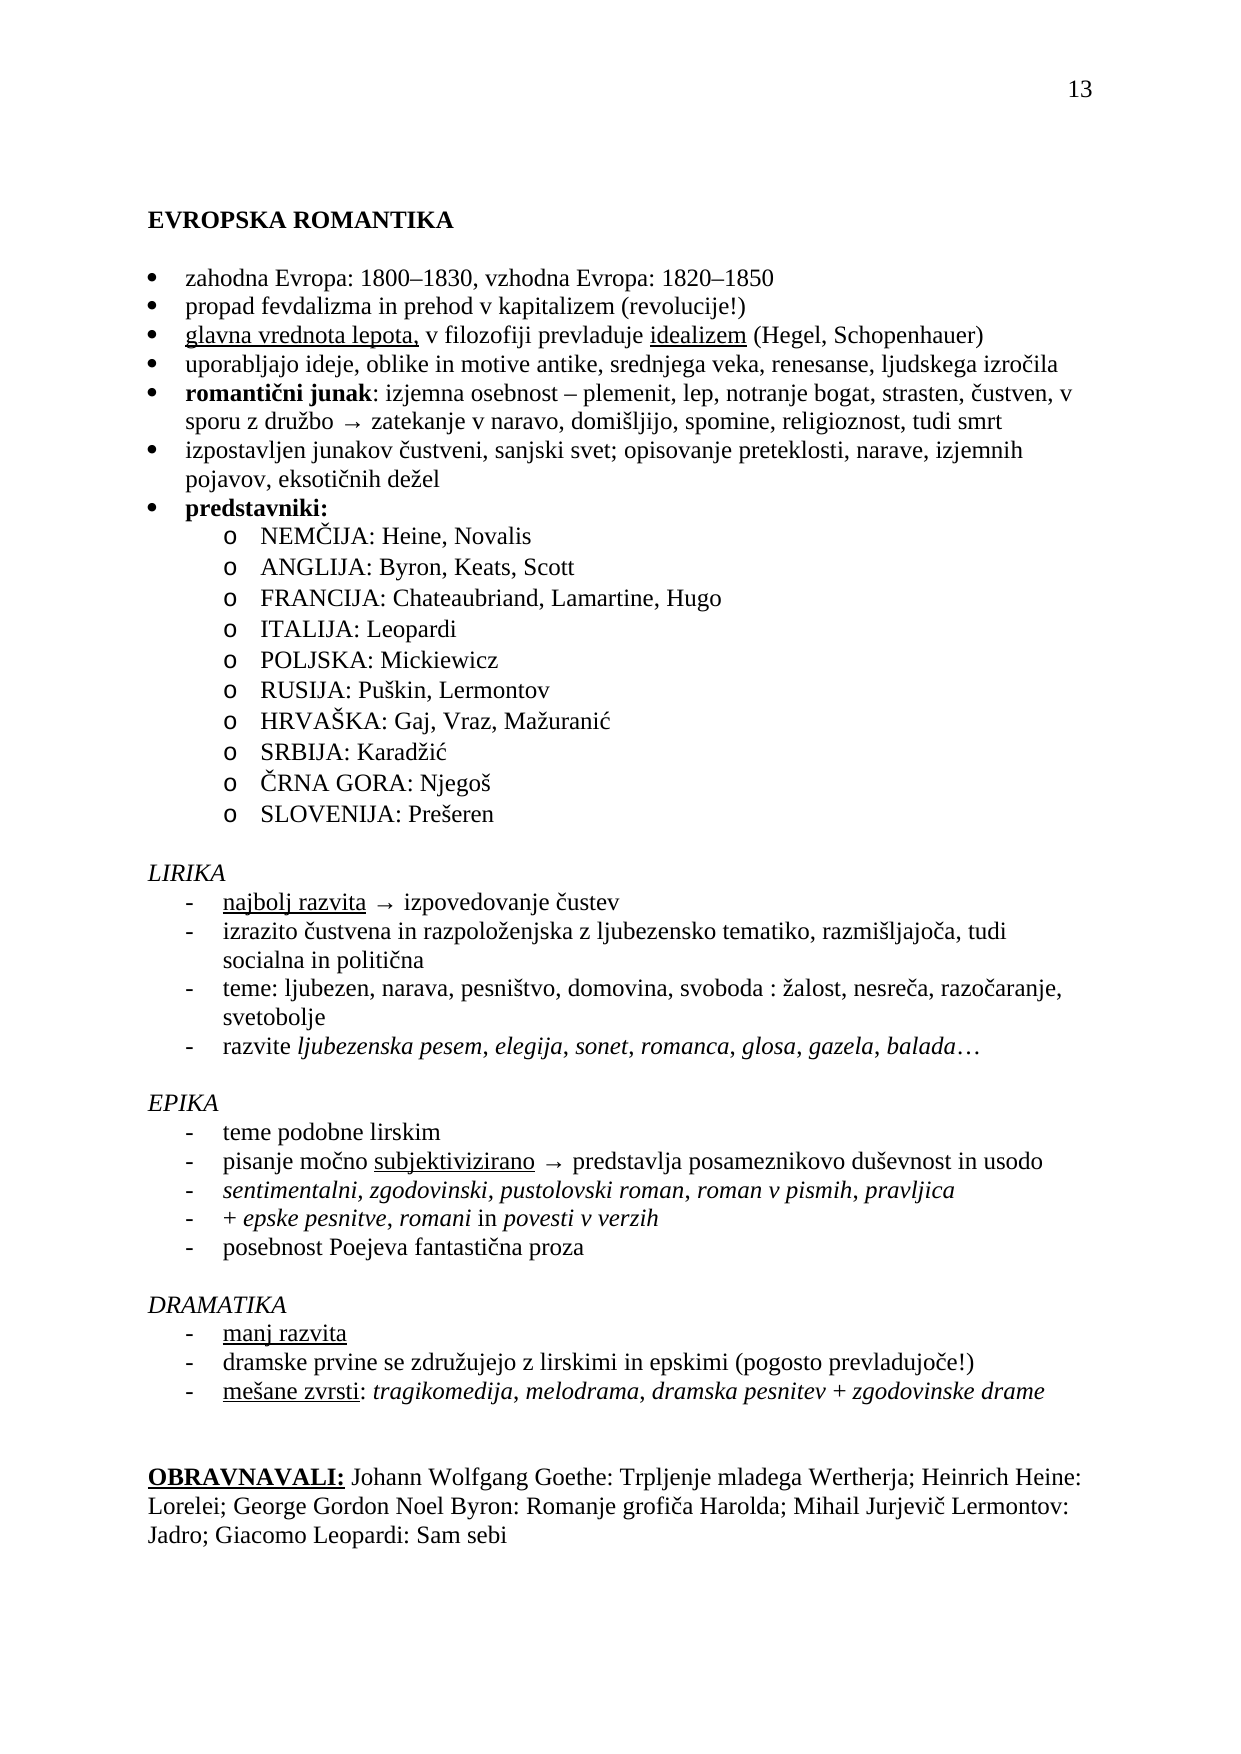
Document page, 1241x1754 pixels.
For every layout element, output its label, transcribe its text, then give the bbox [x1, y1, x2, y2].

list posebnost Poejeva fantastična proza [185, 1232, 1093, 1261]
list ČRNA GORA: Njegoš [223, 768, 1093, 799]
list SRBIJA: Karadžić [223, 737, 1093, 768]
list dramske prvine se združujejo z lirskimi in epskimi (pogosto prevladujoče!) [185, 1347, 1093, 1376]
list POLJSKA: Mickiewicz [223, 645, 1093, 676]
text DRAMATIKA [148, 1290, 1093, 1318]
list sentimentalni, zgodovinski, pustolovski roman, roman v pismih, pravljica [185, 1175, 1093, 1203]
list HRVAŠKA: Gaj, Vraz, Mažuranić [223, 706, 1093, 737]
list teme podobne lirskim [185, 1117, 1093, 1146]
list NEMČIJA: Heine, Novalis [223, 521, 1093, 552]
list pisanje močno subjektivizirano → predstavlja posameznikovo duševnost in usodo [185, 1146, 1093, 1175]
list razvite ljubezenska pesem, elegija, sonet, romanca, glosa, gazela, balada… [185, 1031, 1093, 1060]
text EPIKA [148, 1088, 1093, 1117]
list najbolj razvita → izpovedovanje čustev [185, 887, 1093, 916]
text EVROPSKA ROMANTIKA [148, 205, 1093, 234]
list mešane zvrsti: tragikomedija, melodrama, dramska pesnitev + zgodovinske drame [185, 1376, 1093, 1405]
list zahodna Evropa: 1800–1830, vzhodna Evropa: 1820–1850 [148, 263, 1093, 291]
list izrazito čustvena in razpoloženjska z ljubezensko tematiko, razmišljajoča, tudi socialna in politična [185, 916, 1093, 973]
list manj razvita [185, 1318, 1093, 1347]
list glavna vrednota lepota, v filozofiji prevladuje idealizem (Hegel, Schopenhauer) [148, 320, 1093, 349]
text OBRAVNAVALI: Johann Wolfgang Goethe: Trpljenje mladega Wertherja; Heinrich Heine: Lorelei; George Gordon Noel Byron: Romanje grofiča Harolda; Mihail Jurjevič Lermontov: Jadro; Giacomo Leopardi: Sam sebi [148, 1462, 1093, 1548]
list FRANCIJA: Chateaubriand, Lamartine, Hugo [223, 583, 1093, 614]
list ANGLIJA: Byron, Keats, Scott [223, 552, 1093, 583]
text LIRIKA [148, 858, 1093, 887]
list predstavniki: [148, 493, 1093, 521]
list SLOVENIJA: Prešeren [223, 799, 1093, 830]
list romantični junak: izjemna osebnost – plemenit, lep, notranje bogat, strasten, čustven, v sporu z družbo → zatekanje v naravo, domišljijo, spomine, religioznost, tudi smrt [148, 378, 1093, 435]
list propad fevdalizma in prehod v kapitalizem (revolucije!) [148, 291, 1093, 320]
list RUSIJA: Puškin, Lermontov [223, 676, 1093, 706]
list ITALIJA: Leopardi [223, 614, 1093, 645]
list teme: ljubezen, narava, pesništvo, domovina, svoboda : žalost, nesreča, razočaranje, svetobolje [185, 973, 1093, 1031]
list uporabljajo ideje, oblike in motive antike, srednjega veka, renesanse, ljudskega izročila [148, 349, 1093, 378]
list izpostavljen junakov čustveni, sanjski svet; opisovanje preteklosti, narave, izjemnih pojavov, eksotičnih dežel [148, 435, 1093, 493]
list + epske pesnitve, romani in povesti v verzih [185, 1203, 1093, 1232]
